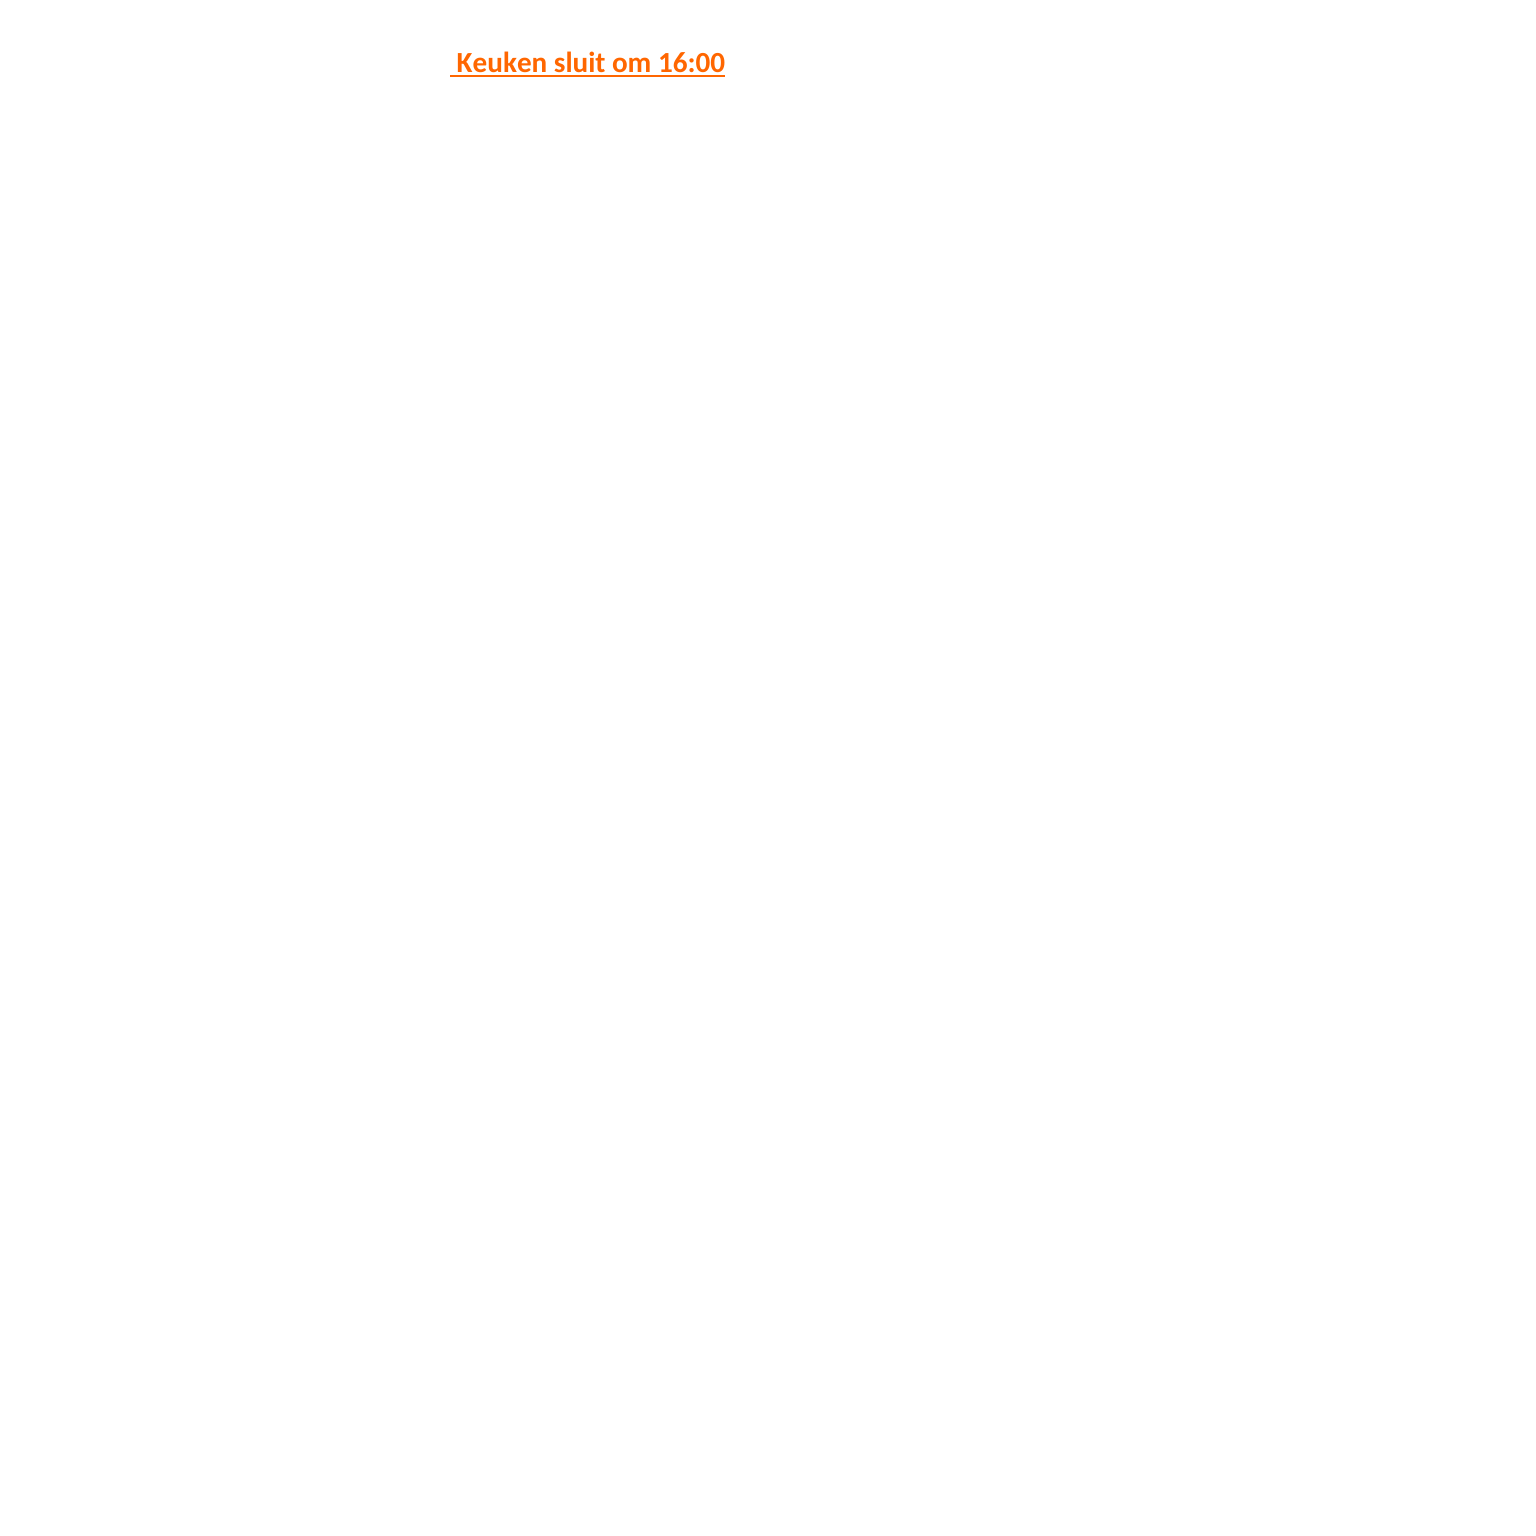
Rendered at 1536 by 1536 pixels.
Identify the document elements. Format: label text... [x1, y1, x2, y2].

text Keuken sluit om 16:00 [375, 44, 731, 80]
